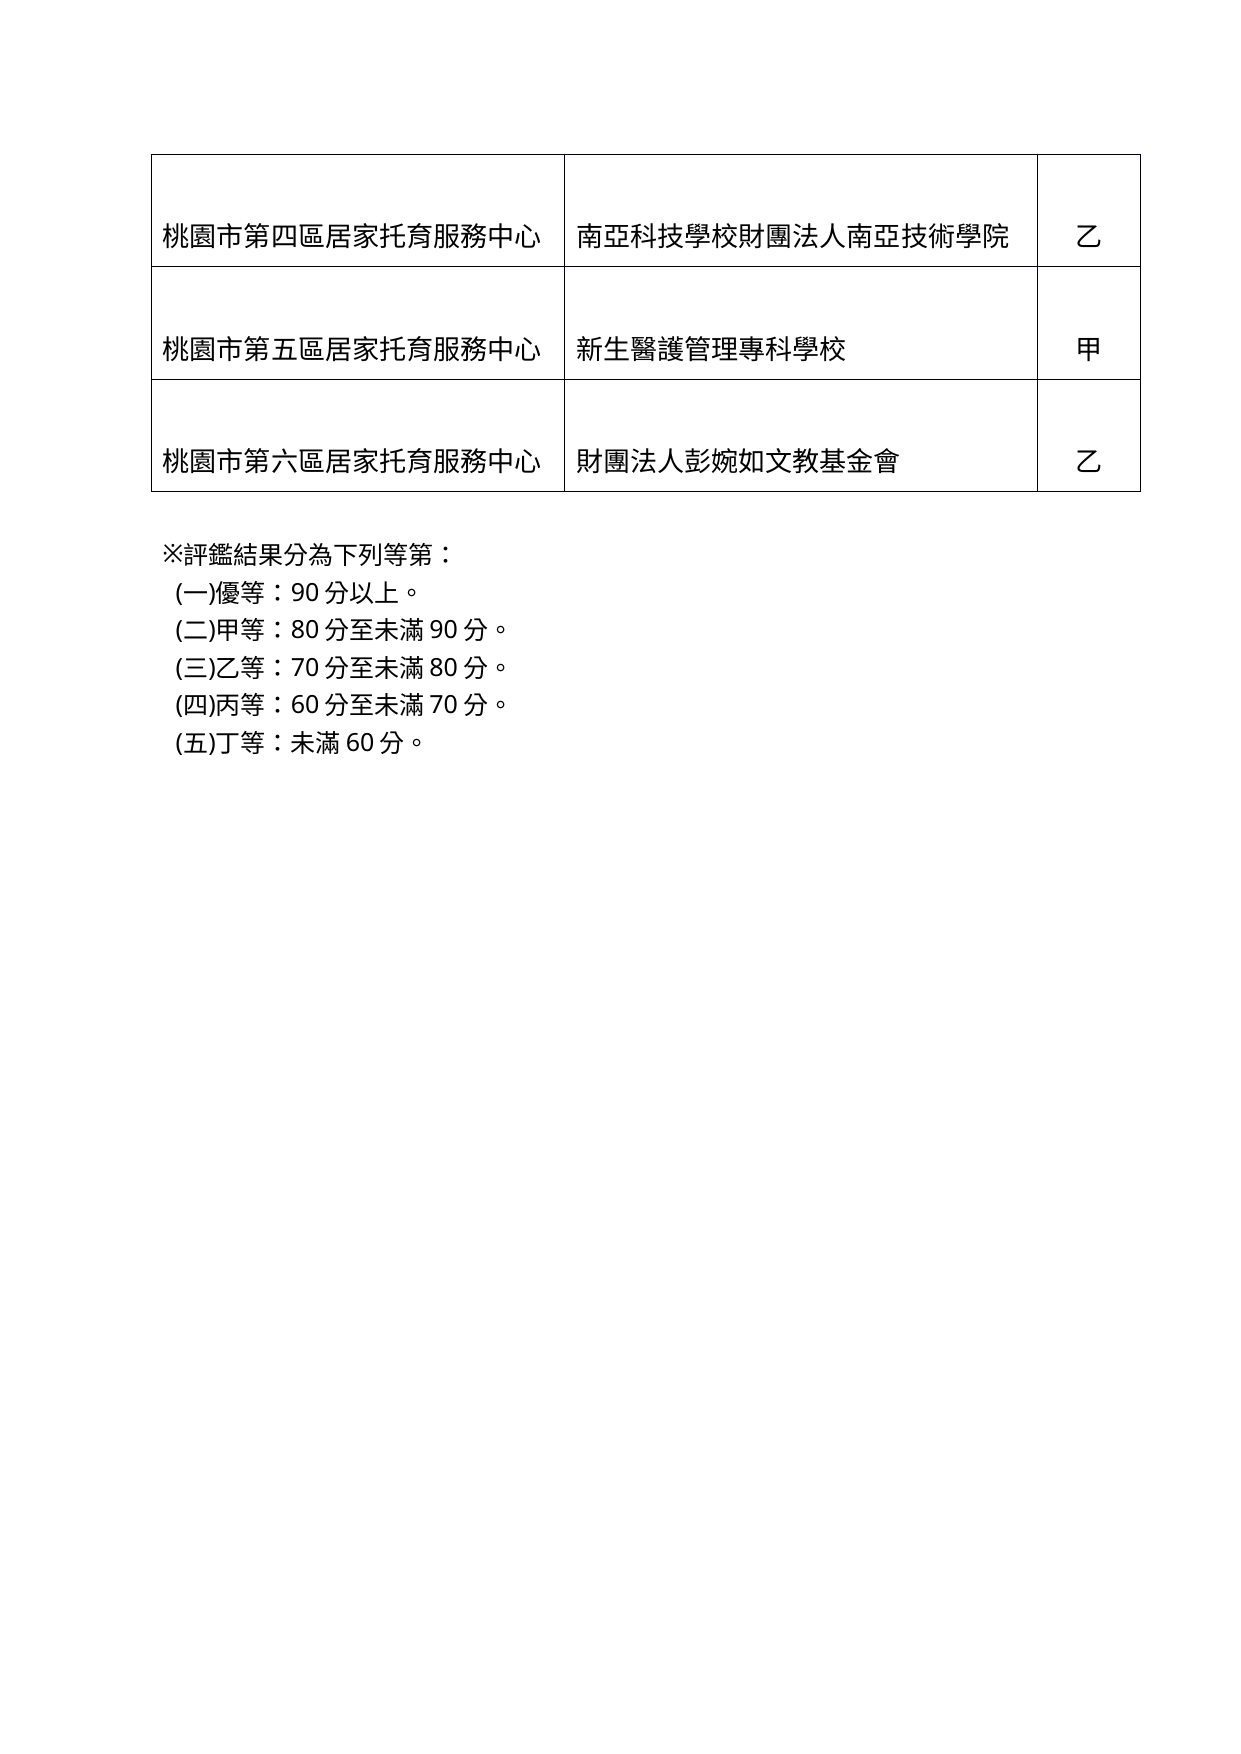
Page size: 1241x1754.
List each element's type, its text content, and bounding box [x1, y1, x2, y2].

table_cell 桃園市第四區居家托育服務中心 [152, 155, 564, 266]
table_cell 桃園市第五區居家托育服務中心 [152, 267, 564, 379]
table_cell 財團法人彭婉如文教基金會 [565, 380, 1037, 491]
table_cell 新生醫護管理專科學校 [565, 267, 1037, 379]
table_cell 甲 [1038, 267, 1140, 379]
text (五)丁等：未滿60分。 [162, 716, 1063, 754]
text (三)乙等：70分至未滿80分。 [162, 641, 1063, 679]
table_cell 乙 [1038, 155, 1140, 266]
table_cell 桃園市第六區居家托育服務中心 [152, 380, 564, 491]
text ※評鑑結果分為下列等第： [162, 529, 1063, 566]
text (四)丙等：60分至未滿70分。 [162, 679, 1063, 716]
table_cell 南亞科技學校財團法人南亞技術學院 [565, 155, 1037, 266]
table_cell 乙 [1038, 380, 1140, 491]
text (一)優等：90分以上。 [162, 566, 1063, 604]
text (二)甲等：80分至未滿90分。 [162, 604, 1063, 641]
